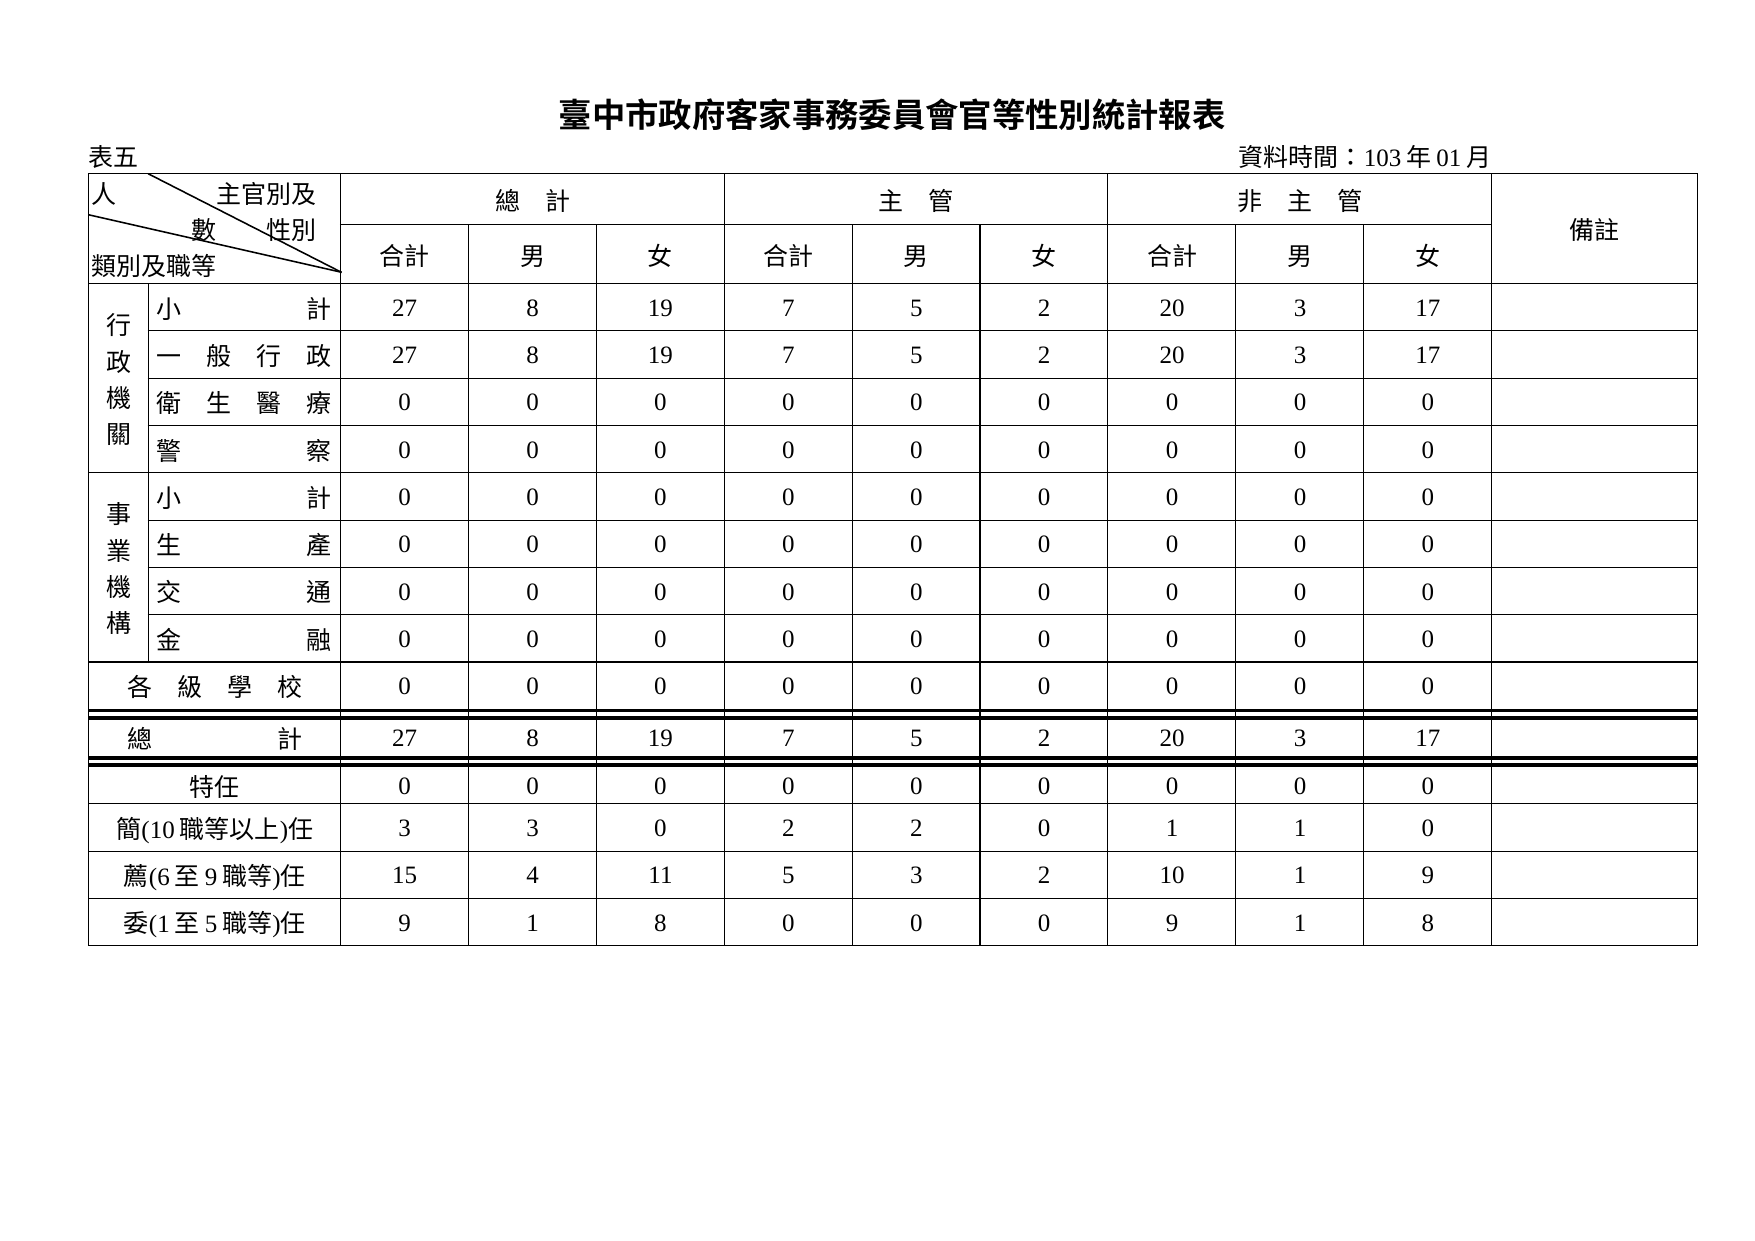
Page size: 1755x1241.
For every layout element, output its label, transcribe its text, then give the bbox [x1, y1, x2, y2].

table_cell [1364, 712, 1491, 716]
table_cell 0 [341, 379, 468, 425]
table_cell 1 [1236, 852, 1363, 898]
table_cell 3 [853, 852, 979, 898]
table_cell 0 [853, 663, 979, 709]
table_cell [89, 712, 340, 716]
table_cell [1492, 852, 1697, 898]
table_cell 17 [1364, 284, 1491, 330]
table_cell 總 計 [89, 720, 340, 756]
table_cell 0 [1236, 379, 1363, 425]
table_cell 8 [597, 899, 724, 945]
table_cell 27 [341, 284, 468, 330]
table_header 人 主官別及 數 性別 類別及職等 [153, 174, 340, 270]
table_cell 0 [469, 663, 596, 709]
table_cell [1492, 284, 1697, 330]
table_cell [1492, 720, 1697, 756]
table_cell 0 [1236, 663, 1363, 709]
table_cell 薦(6至9職等)任 [89, 852, 340, 898]
table_cell 8 [469, 720, 596, 756]
table_header 備註 [1492, 174, 1697, 283]
table_cell 19 [597, 720, 724, 756]
table_cell 合計 [341, 225, 468, 283]
table_cell [1492, 663, 1697, 709]
table_cell 27 [341, 331, 468, 378]
table_cell 0 [341, 767, 468, 803]
table_cell 0 [341, 615, 468, 661]
table_cell 0 [469, 521, 596, 567]
table_cell 0 [853, 767, 979, 803]
table_cell [1492, 521, 1697, 567]
table_cell [469, 712, 596, 716]
table_cell 合計 [725, 225, 852, 283]
table_cell 11 [597, 852, 724, 898]
table_cell 小 計 [149, 284, 340, 330]
table_cell 0 [725, 521, 852, 567]
table_cell [853, 712, 979, 716]
table_cell 2 [853, 804, 979, 851]
table_cell 行 政 機 關 [89, 284, 148, 472]
table_cell 1 [1236, 804, 1363, 851]
table_cell 事 業 機 構 [89, 473, 148, 661]
table_cell 0 [341, 521, 468, 567]
table_cell 19 [597, 284, 724, 330]
table_cell 0 [469, 767, 596, 803]
table_cell 合計 [1108, 225, 1235, 283]
table_cell 0 [853, 899, 979, 945]
table_cell 0 [1108, 521, 1235, 567]
table_cell 17 [1364, 331, 1491, 378]
table_cell 0 [725, 615, 852, 661]
table_cell [1492, 331, 1697, 378]
table_cell 0 [597, 804, 724, 851]
table_cell 0 [341, 663, 468, 709]
table_cell 0 [341, 568, 468, 614]
table_cell 0 [1236, 473, 1363, 519]
table_cell 0 [1364, 379, 1491, 425]
table_cell 0 [469, 615, 596, 661]
table_header 人 主官別及 數 性別 類別及職等 [89, 174, 329, 268]
table_cell 0 [981, 899, 1107, 945]
table_cell 4 [469, 852, 596, 898]
table_cell 0 [1364, 767, 1491, 803]
table_cell 生 產 [149, 521, 340, 567]
table_cell 0 [853, 426, 979, 472]
table_cell 5 [853, 331, 979, 378]
table_cell 0 [1364, 615, 1491, 661]
table_cell 0 [1364, 426, 1491, 472]
table_cell 0 [1108, 767, 1235, 803]
table_cell 5 [725, 852, 852, 898]
table_cell 0 [853, 568, 979, 614]
table_cell 0 [725, 379, 852, 425]
table_cell 2 [981, 284, 1107, 330]
table_cell 3 [1236, 331, 1363, 378]
table_cell 8 [1364, 899, 1491, 945]
table_cell 各 級 學 校 [89, 663, 340, 709]
table_cell 19 [597, 331, 724, 378]
table_cell 2 [981, 331, 1107, 378]
text 臺中市政府客家事務委員會官等性別統計報表 [89, 89, 1695, 137]
table_cell 0 [1236, 568, 1363, 614]
table_cell 小 計 [149, 473, 340, 519]
table_cell 男 [1236, 225, 1363, 283]
table_cell [1492, 615, 1697, 661]
table_cell 0 [853, 473, 979, 519]
table_cell 5 [853, 284, 979, 330]
table_cell 男 [853, 225, 979, 283]
table_cell 20 [1108, 331, 1235, 378]
table_cell 0 [853, 379, 979, 425]
table_cell 3 [1236, 720, 1363, 756]
table_cell 2 [981, 852, 1107, 898]
table_cell 8 [469, 284, 596, 330]
table_cell 0 [981, 426, 1107, 472]
table_cell 0 [725, 473, 852, 519]
table_cell 9 [1364, 852, 1491, 898]
table_header 總 計 [341, 174, 724, 224]
table_cell 0 [469, 426, 596, 472]
table_cell 0 [1108, 663, 1235, 709]
table_cell 0 [1364, 473, 1491, 519]
table_cell 3 [1236, 284, 1363, 330]
table_cell [1492, 767, 1697, 803]
table_cell 0 [597, 663, 724, 709]
table_cell 0 [1108, 473, 1235, 519]
table_cell 0 [1364, 804, 1491, 851]
table_cell 2 [725, 804, 852, 851]
table_cell [1492, 804, 1697, 851]
table_cell 0 [981, 767, 1107, 803]
table_cell 17 [1364, 720, 1491, 756]
table_cell [1492, 712, 1697, 716]
table_cell [341, 712, 468, 716]
table_cell 20 [1108, 720, 1235, 756]
table_cell 0 [1364, 521, 1491, 567]
table_cell 15 [341, 852, 468, 898]
table_cell 特任 [89, 767, 340, 803]
table_cell 0 [1108, 615, 1235, 661]
table_cell 一 般 行 政 [149, 331, 340, 378]
table_cell 0 [725, 899, 852, 945]
table_cell 10 [1108, 852, 1235, 898]
table_cell 7 [725, 284, 852, 330]
text 表五 資料時間：103年01月 [89, 137, 1695, 173]
table_header 非 主 管 [1108, 174, 1491, 224]
table_cell 0 [981, 615, 1107, 661]
table_cell 女 [597, 225, 724, 283]
table_cell 金 融 [149, 615, 340, 661]
table_cell 0 [597, 521, 724, 567]
table_cell 0 [725, 426, 852, 472]
table_cell 簡(10職等以上)任 [89, 804, 340, 851]
table_cell 2 [981, 720, 1107, 756]
table_cell 衛 生 醫 療 [149, 379, 340, 425]
table_cell [1108, 712, 1235, 716]
table_cell 0 [725, 767, 852, 803]
table_cell 0 [853, 521, 979, 567]
table_cell 1 [469, 899, 596, 945]
table_cell 0 [597, 767, 724, 803]
table_cell 0 [853, 615, 979, 661]
table_cell 20 [1108, 284, 1235, 330]
table_cell [1492, 473, 1697, 519]
table_cell 3 [341, 804, 468, 851]
table_cell [597, 712, 724, 716]
table_cell 9 [1108, 899, 1235, 945]
table_cell 0 [469, 568, 596, 614]
table_cell [725, 712, 852, 716]
table_cell 0 [597, 615, 724, 661]
table_cell 0 [1364, 663, 1491, 709]
table_cell 3 [469, 804, 596, 851]
table_cell 5 [853, 720, 979, 756]
table_cell [1236, 712, 1363, 716]
table_cell 0 [469, 473, 596, 519]
table_header 人 主官別及 數 性別 類別及職等 [89, 216, 340, 283]
table_cell 0 [981, 379, 1107, 425]
table_cell 27 [341, 720, 468, 756]
table_cell 0 [597, 426, 724, 472]
table_cell 女 [1364, 225, 1491, 283]
table_cell 0 [341, 426, 468, 472]
table_cell 0 [1364, 568, 1491, 614]
table_cell 委(1至5職等)任 [89, 899, 340, 945]
table_cell 0 [597, 379, 724, 425]
table_cell 0 [1236, 426, 1363, 472]
table_cell 交 通 [149, 568, 340, 614]
table_cell 0 [725, 663, 852, 709]
table_cell 0 [1108, 568, 1235, 614]
table_cell 警 察 [149, 426, 340, 472]
table_cell 0 [1236, 521, 1363, 567]
table_cell 0 [1236, 615, 1363, 661]
table_cell 0 [981, 804, 1107, 851]
table_header 主 管 [725, 174, 1107, 224]
table_cell 1 [1236, 899, 1363, 945]
table_cell 1 [1108, 804, 1235, 851]
table_cell 0 [597, 568, 724, 614]
table_cell [1492, 426, 1697, 472]
table_cell 9 [341, 899, 468, 945]
table_cell 7 [725, 720, 852, 756]
table_cell 0 [1236, 767, 1363, 803]
table_cell 8 [469, 331, 596, 378]
table_cell 0 [341, 473, 468, 519]
table_cell 0 [981, 663, 1107, 709]
table_cell 0 [597, 473, 724, 519]
table_cell 女 [981, 225, 1107, 283]
table_cell [1492, 899, 1697, 945]
table_cell [981, 712, 1107, 716]
table_cell 0 [981, 521, 1107, 567]
table_cell 0 [981, 568, 1107, 614]
table_cell 0 [1108, 379, 1235, 425]
table_cell 男 [469, 225, 596, 283]
table_cell 0 [981, 473, 1107, 519]
table_cell 0 [1108, 426, 1235, 472]
table_cell 0 [469, 379, 596, 425]
table_cell [1492, 379, 1697, 425]
table_cell 7 [725, 331, 852, 378]
table_cell [1492, 568, 1697, 614]
table_cell 0 [725, 568, 852, 614]
